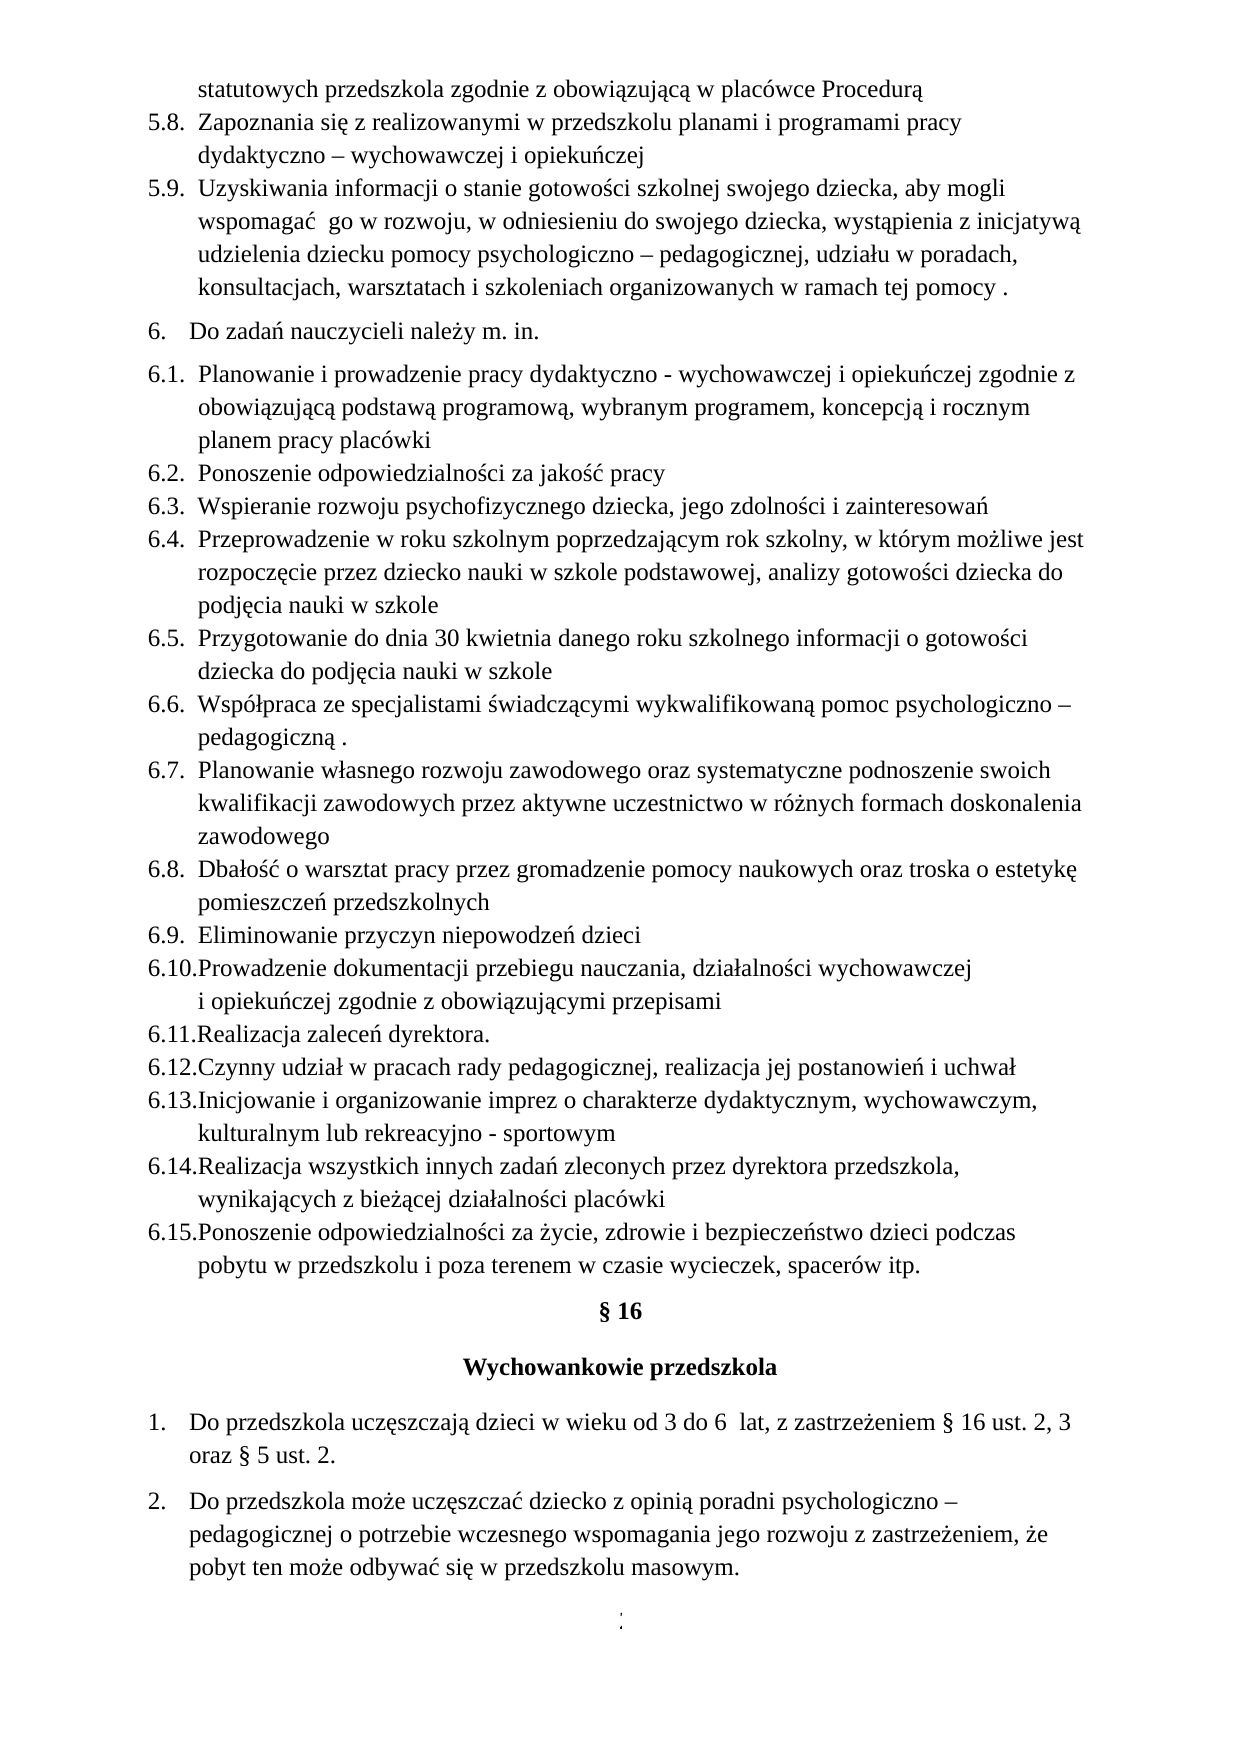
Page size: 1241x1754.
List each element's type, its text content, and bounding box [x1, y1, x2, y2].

text zawodowego [148, 821, 1092, 850]
text i opiekuńczej zgodnie z obowiązującymi przepisami [185, 986, 1092, 1015]
text Wychowankowie przedszkola [148, 1352, 1092, 1380]
list Do przedszkola uczęszczają dzieci w wieku od 3 do 6 lat, z zastrzeżeniem § 16 ust. 2, 3 oraz § 5 ust. 2. [148, 1407, 1092, 1469]
text kwalifikacji zawodowych przez aktywne uczestnictwo w różnych formach doskonalenia [148, 788, 1092, 817]
text 6.10.Prowadzenie dokumentacji przebiegu nauczania, działalności wychowawczej [148, 953, 1092, 982]
text pedagogiczną . [148, 722, 1092, 751]
text 6.9. Eliminowanie przyczyn niepowodzeń dzieci [148, 920, 1092, 949]
text § 16 [148, 1296, 1092, 1325]
text 6.12.Czynny udział w pracach rady pedagogicznej, realizacja jej postanowień i uchwał [148, 1052, 1092, 1081]
text 6.14.Realizacja wszystkich innych zadań zleconych przez dyrektora przedszkola, [148, 1151, 1092, 1180]
text 6.3. Wspieranie rozwoju psychofizycznego dziecka, jego zdolności i zainteresowań [148, 491, 1092, 520]
text dziecka do podjęcia nauki w szkole [148, 656, 1092, 685]
text 6.6. Współpraca ze specjalistami świadczącymi wykwalifikowaną pomoc psychologiczno – [148, 689, 1092, 718]
text 6.5. Przygotowanie do dnia 30 kwietnia danego roku szkolnego informacji o gotowości [148, 623, 1092, 652]
text konsultacjach, warsztatach i szkoleniach organizowanych w ramach tej pomocy . [148, 272, 1092, 301]
text podjęcia nauki w szkole [148, 590, 1092, 619]
text rozpoczęcie przez dziecko nauki w szkole podstawowej, analizy gotowości dziecka do [148, 557, 1092, 586]
text 5.9. Uzyskiwania informacji o stanie gotowości szkolnej swojego dziecka, aby mogli [148, 173, 1092, 202]
list Do zadań nauczycieli należy m. in. [148, 316, 1092, 344]
text 6.8. Dbałość o warsztat pracy przez gromadzenie pomocy naukowych oraz troska o estetykę [148, 854, 1092, 883]
text 5.8. Zapoznania się z realizowanymi w przedszkolu planami i programami pracy [148, 107, 1092, 136]
text 6.15.Ponoszenie odpowiedzialności za życie, zdrowie i bezpieczeństwo dzieci podczas [148, 1217, 1092, 1246]
text 6.7. Planowanie własnego rozwoju zawodowego oraz systematyczne podnoszenie swoich [148, 755, 1092, 784]
text wynikających z bieżącej działalności placówki [185, 1184, 1092, 1213]
text 6.11.Realizacja zaleceń dyrektora. [148, 1019, 1092, 1048]
text 6.2. Ponoszenie odpowiedzialności za jakość pracy [148, 458, 1092, 487]
text dydaktyczno – wychowawczej i opiekuńczej [148, 140, 1092, 168]
text pomieszczeń przedszkolnych [148, 887, 1092, 916]
text 6.13.Inicjowanie i organizowanie imprez o charakterze dydaktycznym, wychowawczym, [148, 1085, 1092, 1114]
list Planowanie i prowadzenie pracy dydaktyczno - wychowawczej i opiekuńczej zgodnie z obowiązującą podstawą programową, wybranym programem, koncepcją i rocznym planem pracy placówki [148, 359, 1092, 454]
text udzielenia dziecku pomocy psychologiczno – pedagogicznej, udziału w poradach, [148, 239, 1092, 268]
text kulturalnym lub rekreacyjno - sportowym [148, 1118, 1092, 1147]
text 6.4. Przeprowadzenie w roku szkolnym poprzedzającym rok szkolny, w którym możliwe jest [148, 524, 1092, 553]
text statutowych przedszkola zgodnie z obowiązującą w placówce Procedurą [148, 74, 1092, 102]
list Do przedszkola może uczęszczać dziecko z opinią poradni psychologiczno – pedagogicznej o potrzebie wczesnego wspomagania jego rozwoju z zastrzeżeniem, że pobyt ten może odbywać się w przedszkolu masowym. [148, 1486, 1092, 1581]
text pobytu w przedszkolu i poza terenem w czasie wycieczek, spacerów itp. [185, 1251, 1092, 1279]
text wspomagać go w rozwoju, w odniesieniu do swojego dziecka, wystąpienia z inicjatywą [148, 206, 1092, 234]
